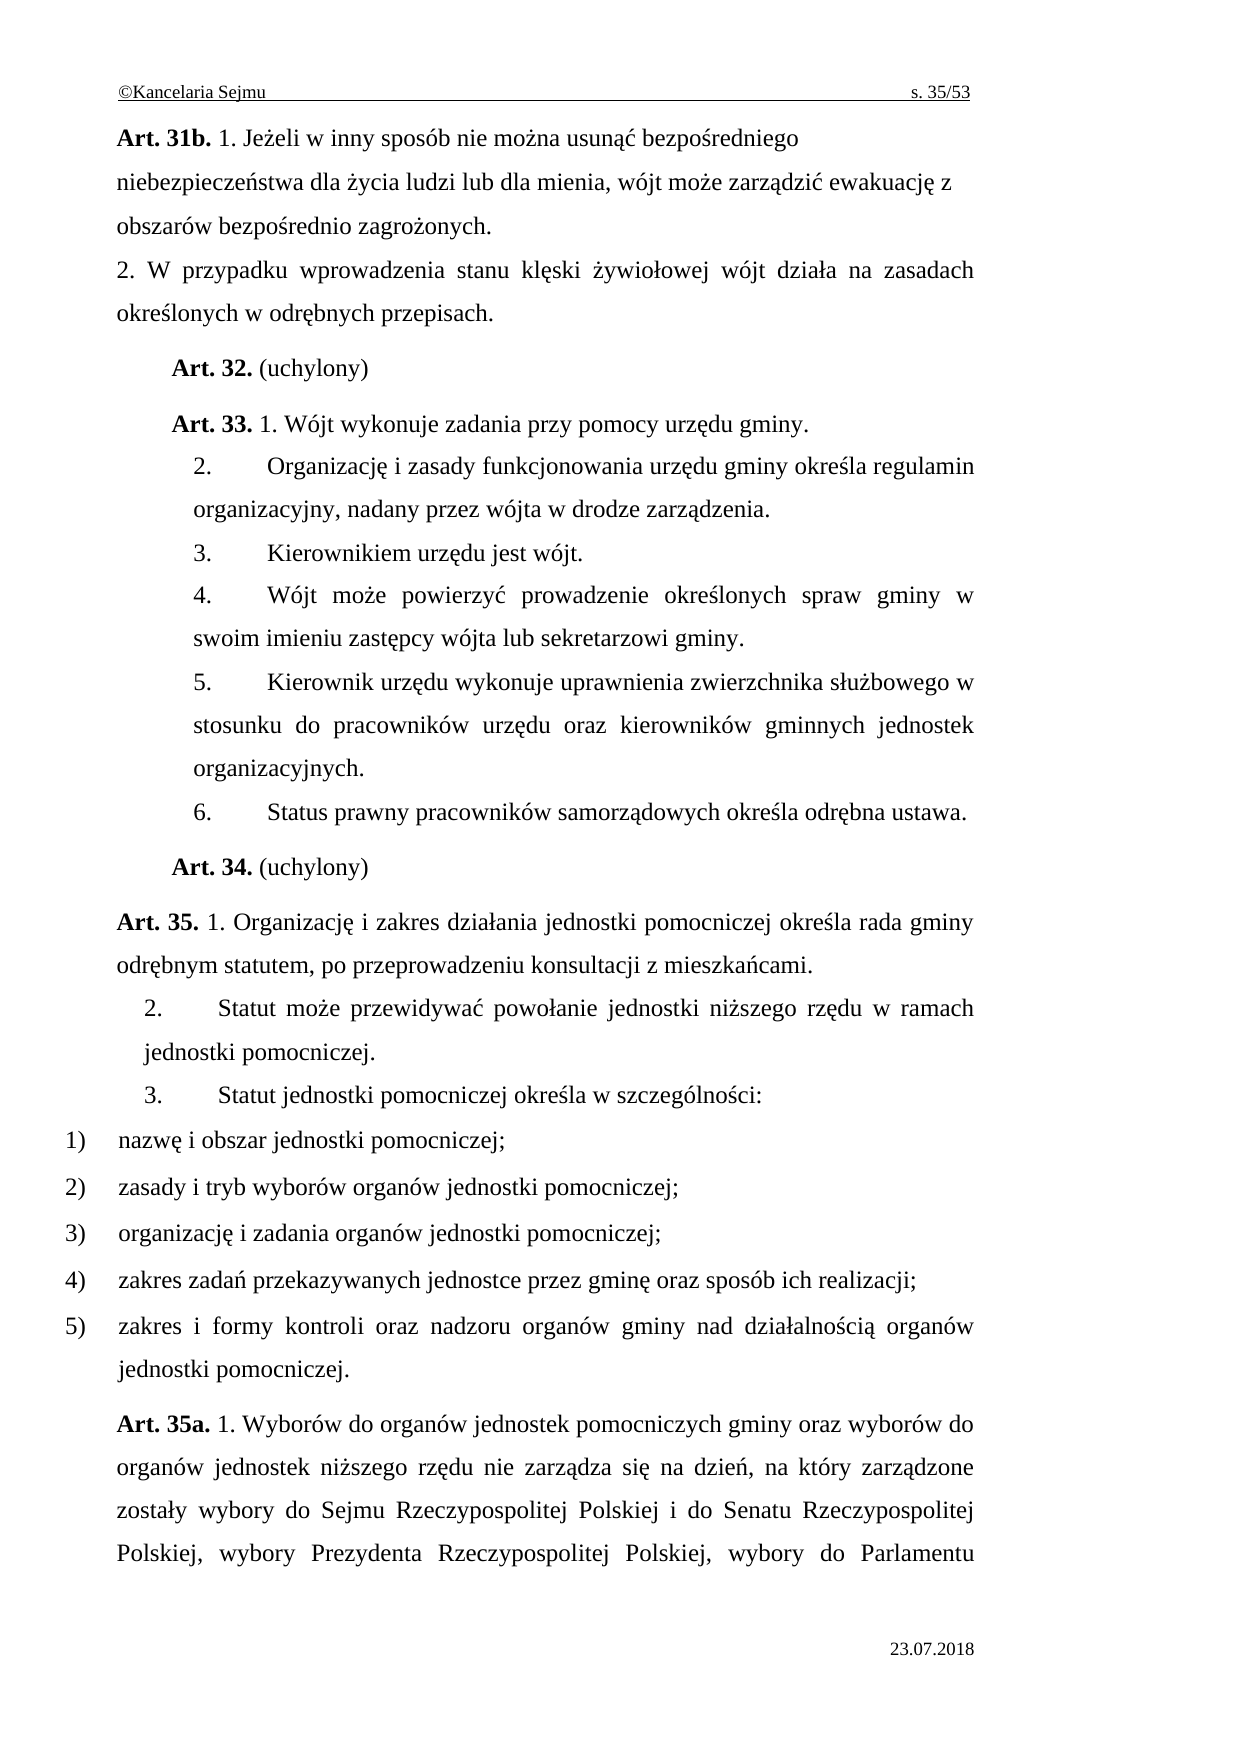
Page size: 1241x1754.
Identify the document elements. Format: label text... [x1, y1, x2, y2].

list nazwę i obszar jednostki pomocniczej; [65, 1126, 975, 1154]
text Art. 33. 1. Wójt wykonuje zadania przy pomocy urzędu gminy. [171, 409, 975, 437]
list zasady i tryb wyborów organów jednostki pomocniczej; [65, 1172, 975, 1201]
list Kierownikiem urzędu jest wójt. [193, 538, 975, 566]
text Art. 35a. 1. Wyborów do organów jednostek pomocniczych gminy oraz wyborów do organów jednostek niższego rzędu nie zarządza się na dzień, na który zarządzone zostały wybory do Sejmu Rzeczypospolitej Polskiej i do Senatu Rzeczypospolitej Polskiej, wybory Prezydenta Rzeczypospolitej Polskiej, wybory do Parlamentu [116, 1409, 975, 1567]
list zakres zadań przekazywanych jednostce przez gminę oraz sposób ich realizacji; [65, 1265, 975, 1293]
list zakres i formy kontroli oraz nadzoru organów gminy nad działalnością organów jednostki pomocniczej. [65, 1311, 975, 1383]
text Art. 35. 1. Organizację i zakres działania jednostki pomocniczej określa rada gminy odrębnym statutem, po przeprowadzeniu konsultacji z mieszkańcami. [116, 907, 975, 979]
list organizację i zadania organów jednostki pomocniczej; [65, 1218, 975, 1247]
list Status prawny pracowników samorządowych określa odrębna ustawa. [193, 797, 975, 825]
list Kierownik urzędu wykonuje uprawnienia zwierzchnika służbowego w stosunku do pracowników urzędu oraz kierowników gminnych jednostek organizacyjnych. [193, 667, 975, 782]
text 2. W przypadku wprowadzenia stanu klęski żywiołowej wójt działa na zasadach określonych w odrębnych przepisach. [116, 255, 975, 327]
list Statut jednostki pomocniczej określa w szczególności: [144, 1080, 975, 1109]
list Statut może przewidywać powołanie jednostki niższego rzędu w ramach jednostki pomocniczej. [144, 993, 975, 1065]
text Art. 34. (uchylony) [171, 852, 975, 880]
list Organizację i zasady funkcjonowania urzędu gminy określa regulamin organizacyjny, nadany przez wójta w drodze zarządzenia. [193, 451, 975, 523]
text Art. 32. (uchylony) [171, 353, 975, 382]
list Wójt może powierzyć prowadzenie określonych spraw gminy w swoim imieniu zastępcy wójta lub sekretarzowi gminy. [193, 580, 975, 652]
text Art. 31b. 1. Jeżeli w inny sposób nie można usunąć bezpośredniego niebezpieczeństwa dla życia ludzi lub dla mienia, wójt może zarządzić ewakuację z obszarów bezpośrednio zagrożonych. [116, 123, 976, 239]
